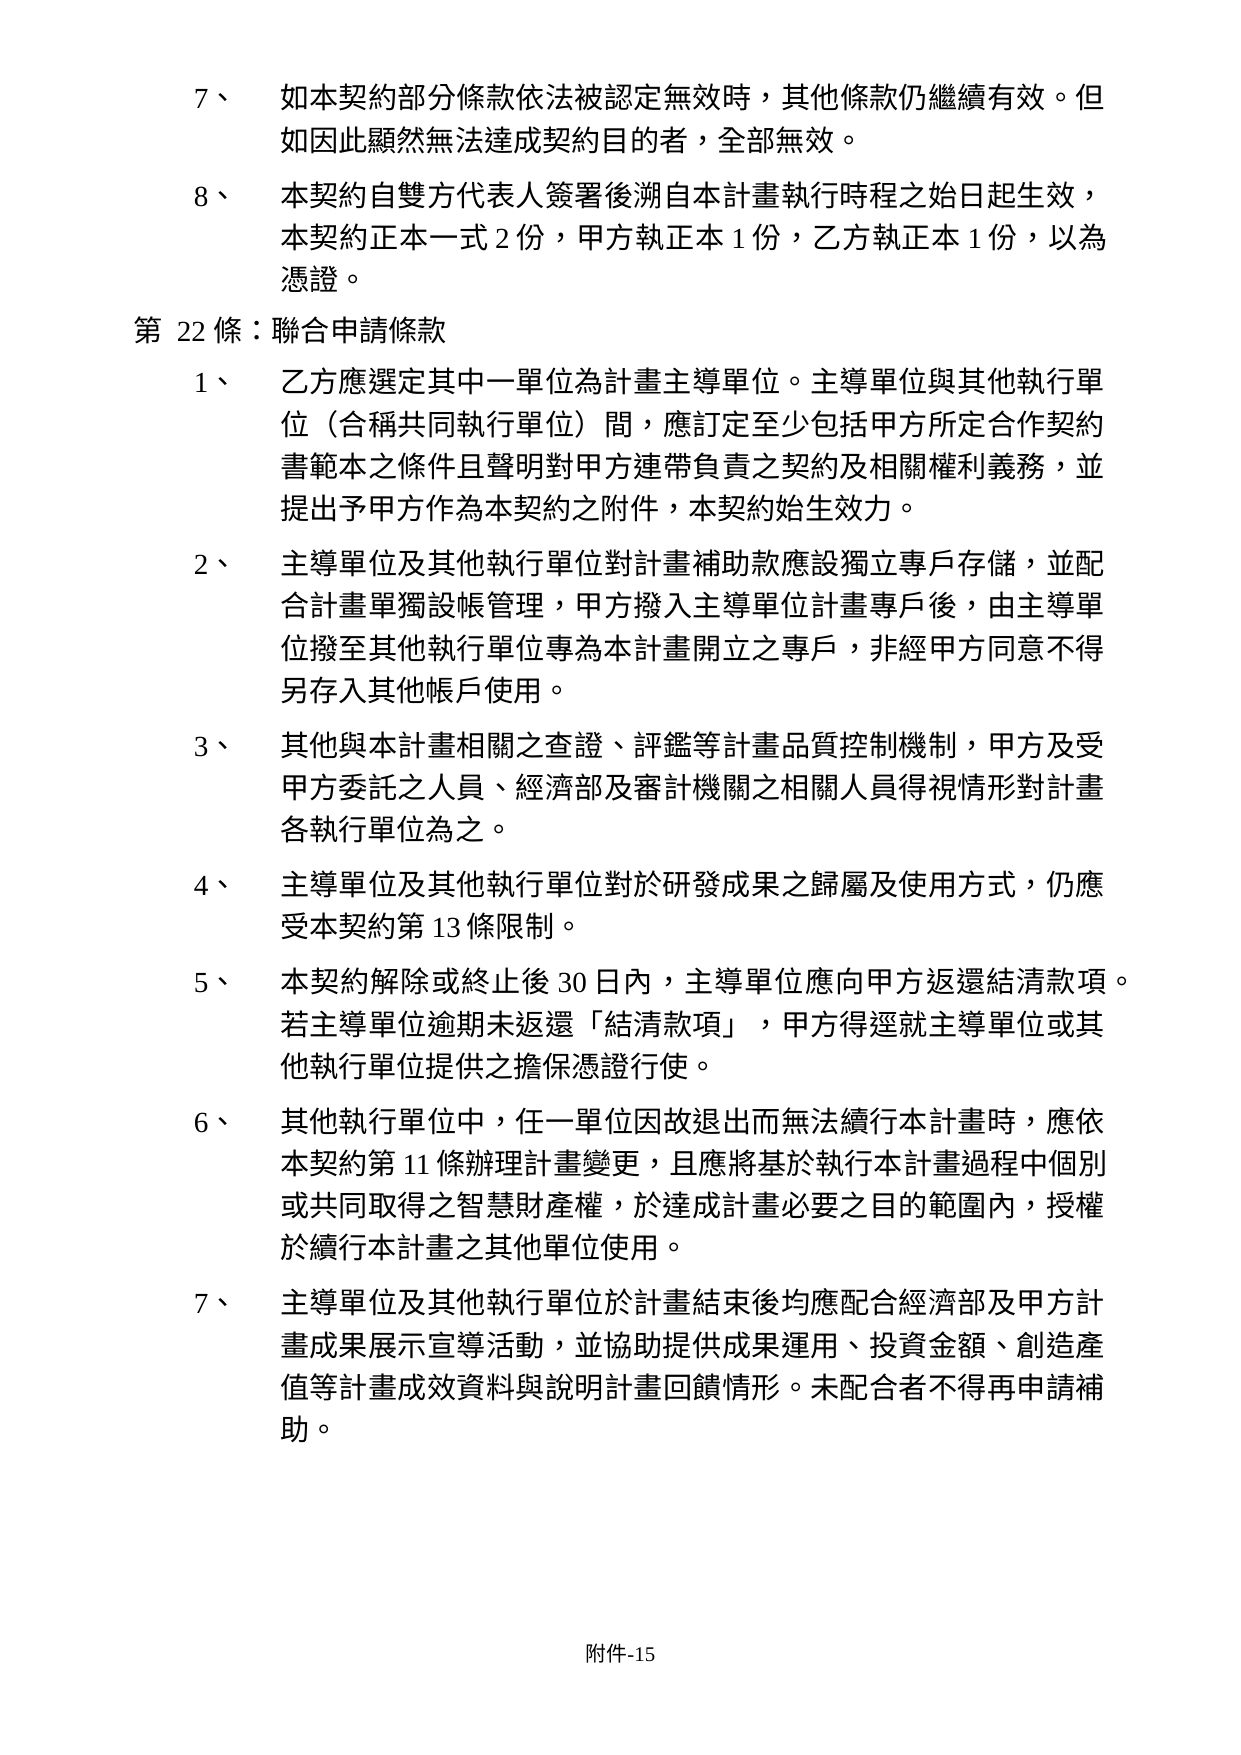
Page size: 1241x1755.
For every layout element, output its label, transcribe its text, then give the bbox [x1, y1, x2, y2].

list 主導單位及其他執行單位對計畫補助款應設獨立專戶存儲，並配合計畫單獨設帳管理，甲方撥入主導單位計畫專戶後，由主導單位撥至其他執行單位專為本計畫開立之專戶，非經甲方同意不得另存入其他帳戶使用。 [194, 541, 1107, 710]
list 其他執行單位中，任一單位因故退出而無法續行本計畫時，應依本契約第11條辦理計畫變更，且應將基於執行本計畫過程中個別或共同取得之智慧財產權，於達成計畫必要之目的範圍內，授權於續行本計畫之其他單位使用。 [194, 1098, 1107, 1267]
list 其他與本計畫相關之查證、評鑑等計畫品質控制機制，甲方及受甲方委託之人員、經濟部及審計機關之相關人員得視情形對計畫各執行單位為之。 [194, 722, 1107, 849]
list 本契約解除或終止後30日內，主導單位應向甲方返還結清款項。若主導單位逾期未返還「結清款項」，甲方得逕就主導單位或其他執行單位提供之擔保憑證行使。 [194, 959, 1107, 1086]
list 乙方應選定其中一單位為計畫主導單位。主導單位與其他執行單位（合稱共同執行單位）間，應訂定至少包括甲方所定合作契約書範本之條件且聲明對甲方連帶負責之契約及相關權利義務，並提出予甲方作為本契約之附件，本契約始生效力。 [194, 359, 1107, 528]
list 本契約自雙方代表人簽署後溯自本計畫執行時程之始日起生效，本契約正本一式2份，甲方執正本1份，乙方執正本1份，以為憑證。 [194, 172, 1107, 299]
list 主導單位及其他執行單位對於研發成果之歸屬及使用方式，仍應受本契約第13條限制。 [194, 862, 1107, 946]
text 第 22 條：聯合申請條款 [133, 308, 1107, 350]
list 主導單位及其他執行單位於計畫結束後均應配合經濟部及甲方計畫成果展示宣導活動，並協助提供成果運用、投資金額、創造產值等計畫成效資料與說明計畫回饋情形。未配合者不得再申請補助。 [194, 1280, 1107, 1449]
list 如本契約部分條款依法被認定無效時，其他條款仍繼續有效。但如因此顯然無法達成契約目的者，全部無效。 [194, 75, 1107, 159]
